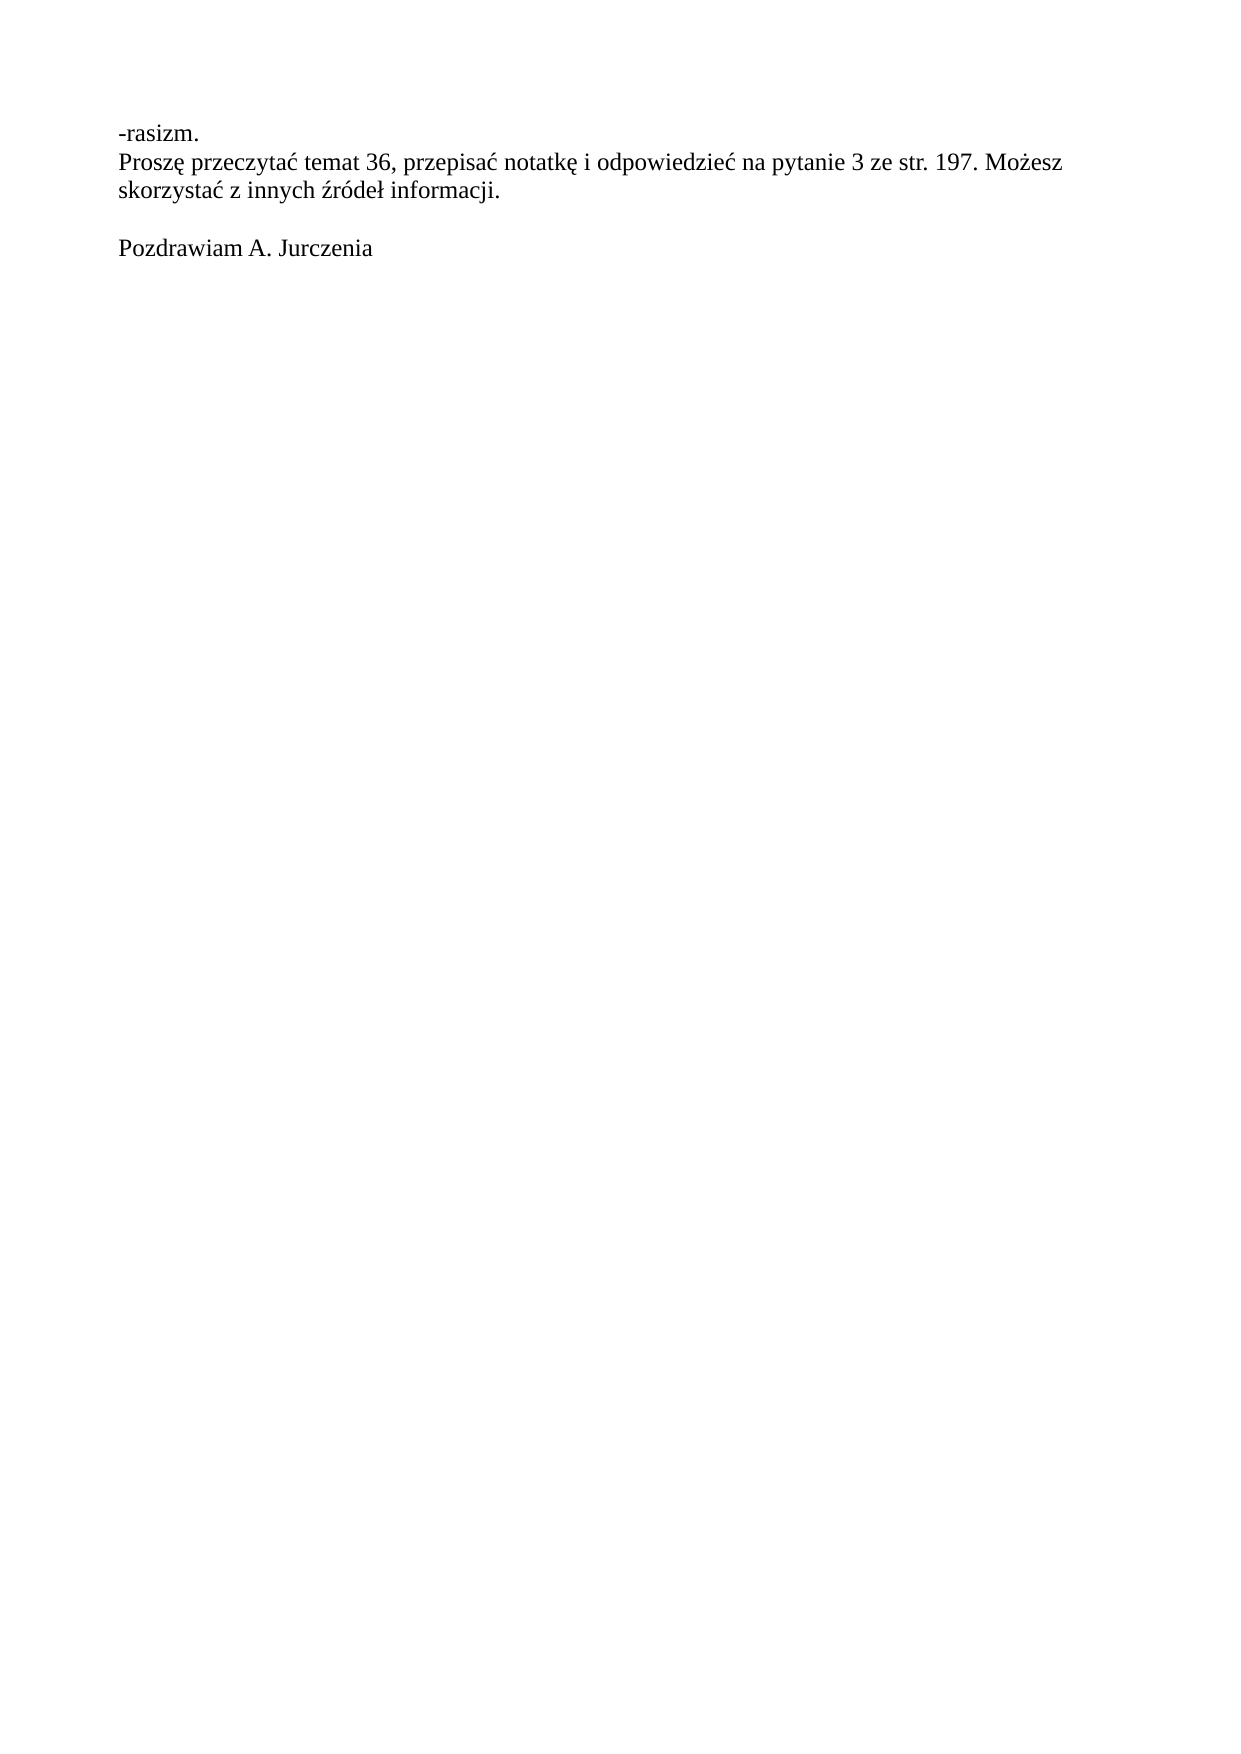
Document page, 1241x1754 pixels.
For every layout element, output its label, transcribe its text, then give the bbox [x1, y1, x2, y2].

text -rasizm. [118, 118, 1122, 147]
text Proszę przeczytać temat 36, przepisać notatkę i odpowiedzieć na pytanie 3 ze str. 197. Możesz skorzystać z innych źródeł informacji. [118, 147, 1122, 204]
text Pozdrawiam A. Jurczenia [118, 233, 1122, 262]
